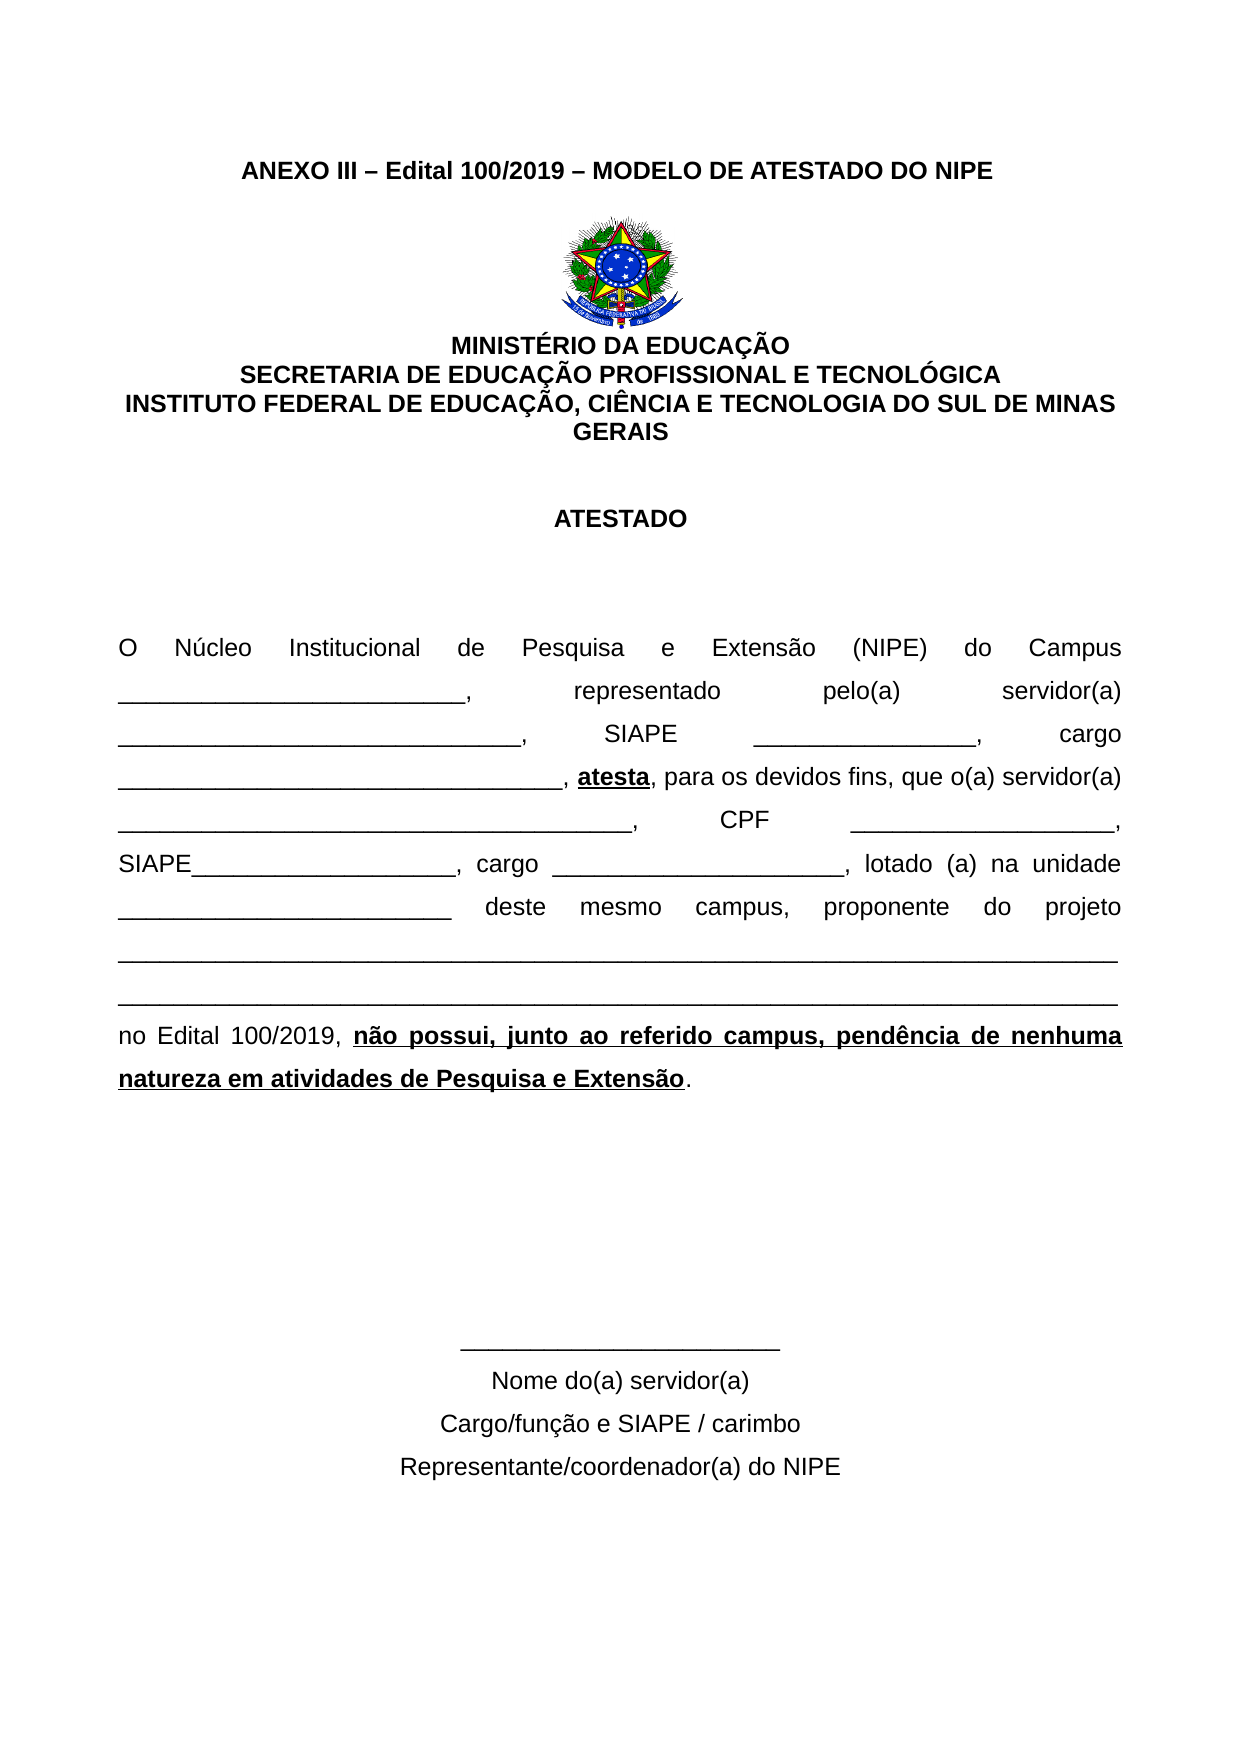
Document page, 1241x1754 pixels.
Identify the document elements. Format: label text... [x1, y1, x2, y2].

text MINISTÉRIO DA EDUCAÇÃO [118, 331, 1123, 360]
text _______________________ [118, 1323, 1123, 1352]
text no Edital 100/2019, não possui, junto ao referido campus, pendência de nenhuma natureza em atividades de Pesquisa e Extensão. [118, 1021, 1123, 1093]
text SECRETARIA DE EDUCAÇÃO PROFISSIONAL E TECNOLÓGICA [118, 360, 1123, 389]
text Nome do(a) servidor(a) [118, 1366, 1123, 1395]
text O Núcleo Institucional de Pesquisa e Extensão (NIPE) do Campus _________________________, representado pelo(a) servidor(a) _____________________________, SIAPE ________________, cargo ________________________________, atesta, para os devidos fins, que o(a) servidor(a) _____________________________________, CPF ___________________, SIAPE___________________, cargo _____________________, lotado (a) na unidade ________________________ deste mesmo campus, proponente do projeto ________________________________________________________________________ [118, 633, 1123, 964]
text ATESTADO [118, 504, 1123, 532]
picture [555, 213, 686, 331]
text Representante/coordenador(a) do NIPE [118, 1452, 1123, 1481]
text Cargo/função e SIAPE / carimbo [118, 1409, 1123, 1438]
subtitle INSTITUTO FEDERAL DE EDUCAÇÃO, CIÊNCIA E TECNOLOGIA DO SUL DE MINAS GERAIS [118, 389, 1123, 446]
text ________________________________________________________________________ [118, 978, 1123, 1007]
text ANEXO III – Edital 100/2019 – MODELO DE ATESTADO DO NIPE [118, 156, 1123, 185]
